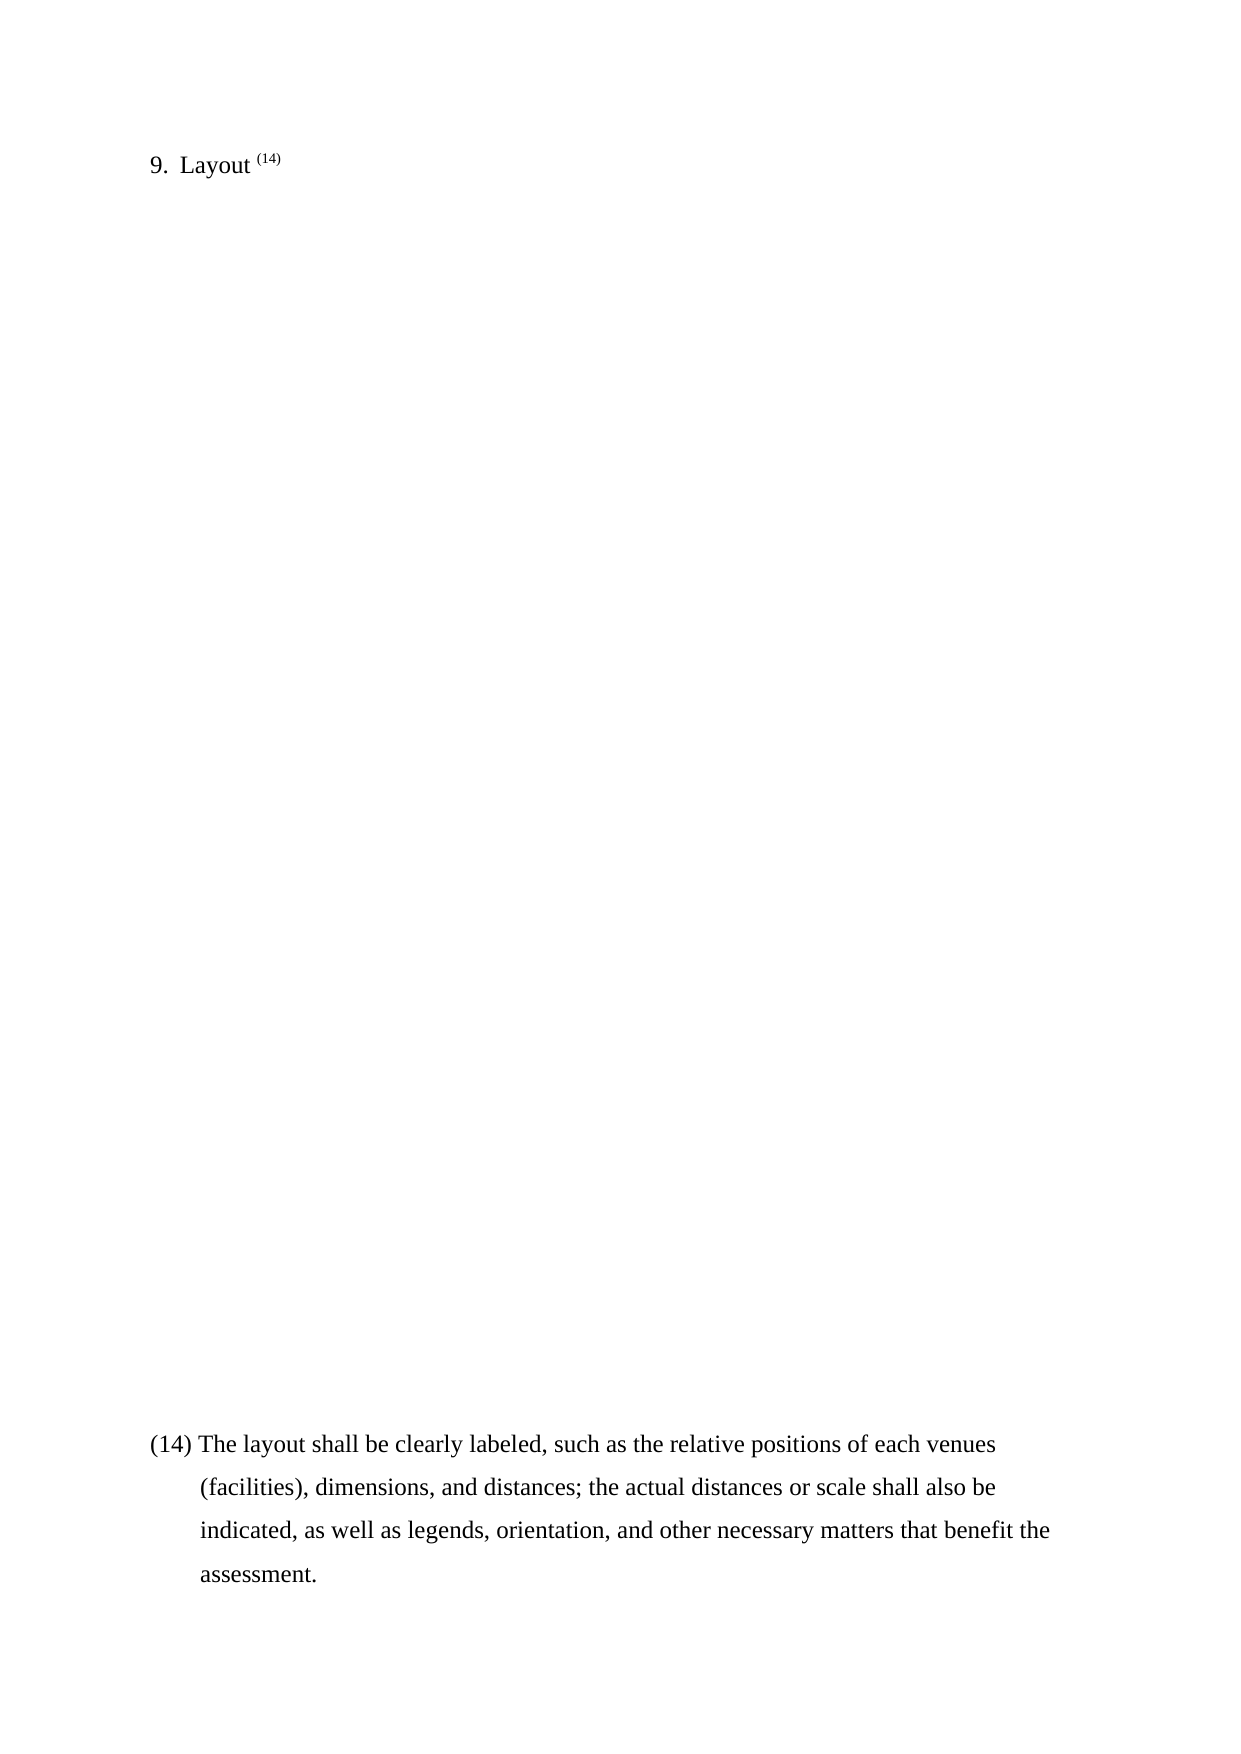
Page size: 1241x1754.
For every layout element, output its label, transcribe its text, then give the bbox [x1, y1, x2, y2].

list Layout (14) [150, 150, 1117, 178]
list The layout shall be clearly labeled, such as the relative positions of each venues (facilities), dimensions, and distances; the actual distances or scale shall also be indicated, as well as legends, orientation, and other necessary matters that benefit the assessment. [150, 1429, 1052, 1587]
